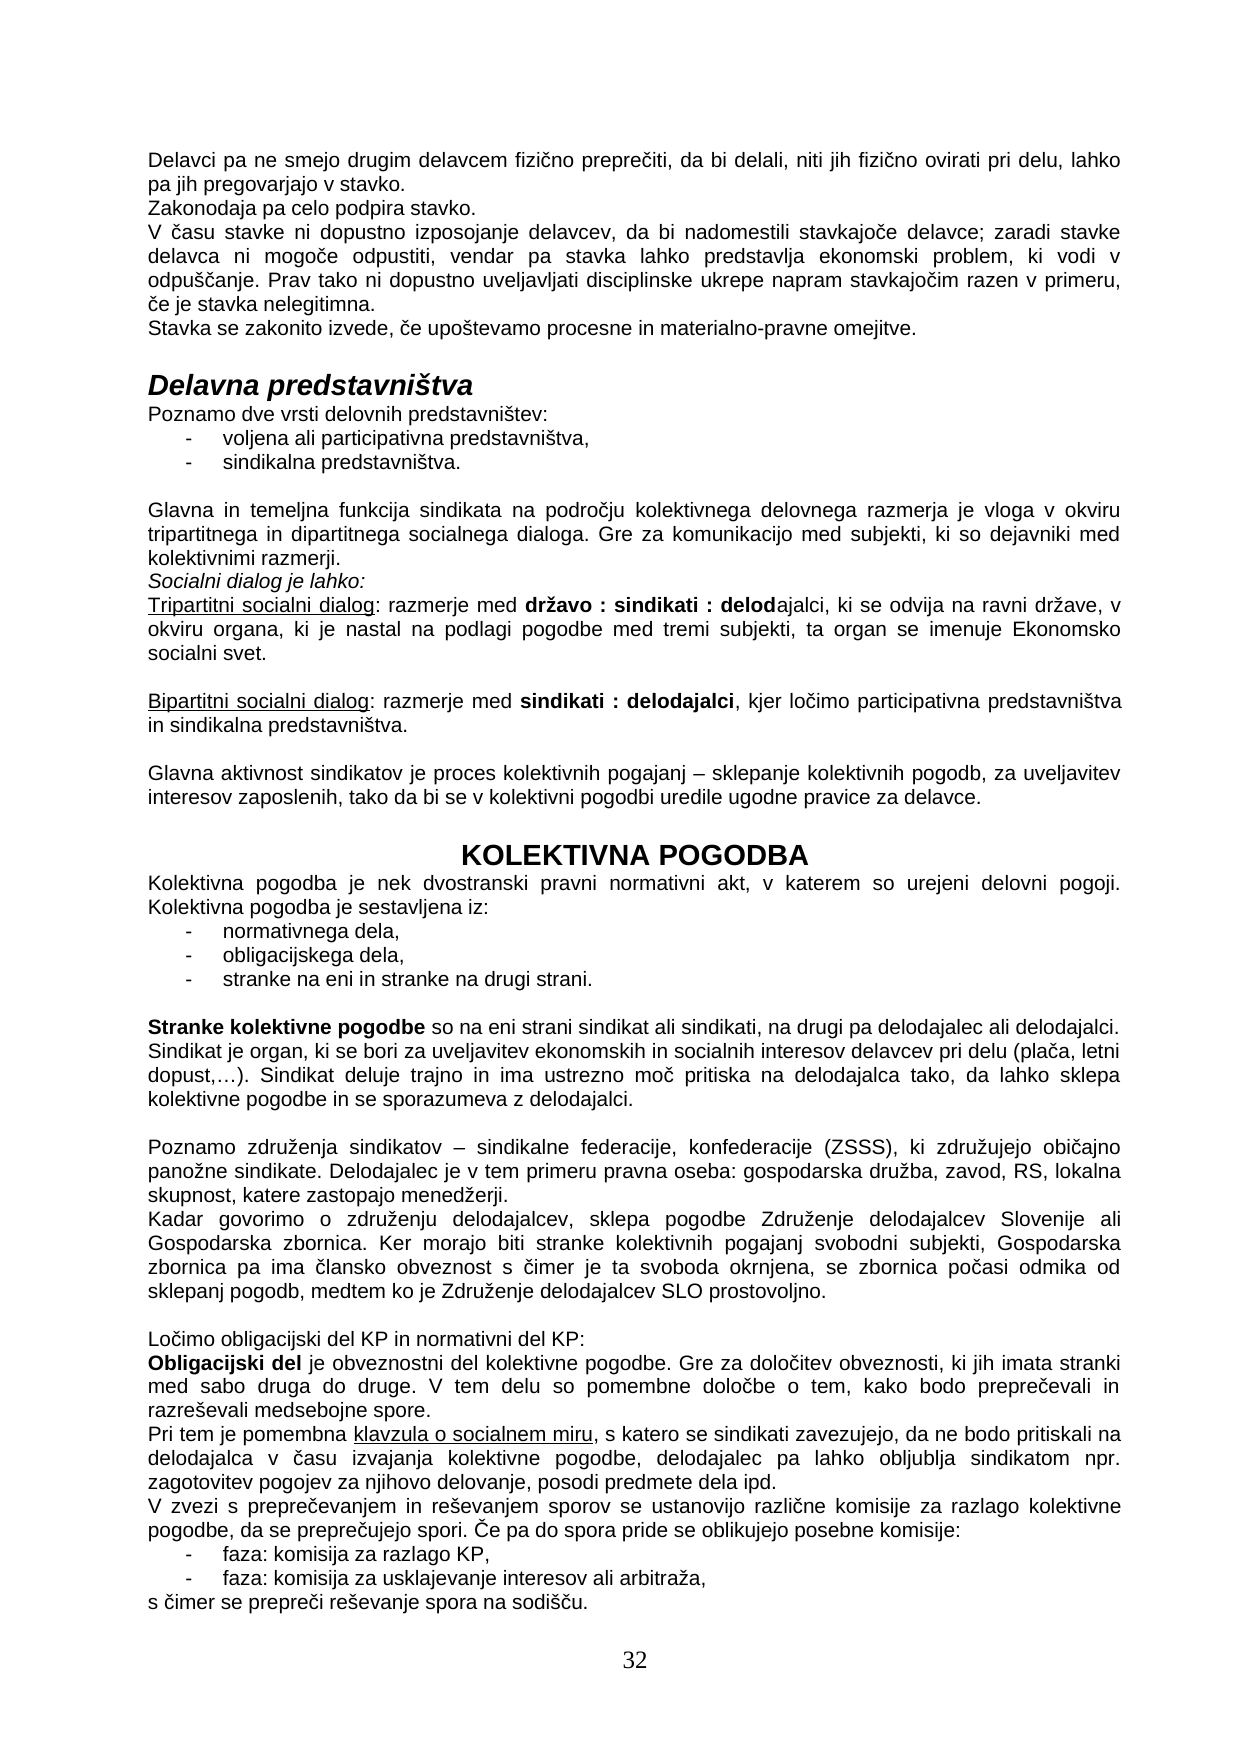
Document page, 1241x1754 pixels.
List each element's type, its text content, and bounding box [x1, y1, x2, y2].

text Pri tem je pomembna klavzula o socialnem miru, s katero se sindikati zavezujejo, da ne bodo pritiskali na delodajalca v času izvajanja kolektivne pogodbe, delodajalec pa lahko obljublja sindikatom npr. zagotovitev pogojev za njihovo delovanje, posodi predmete dela ipd. [148, 1422, 1122, 1494]
text Zakonodaja pa celo podpira stavko. [148, 196, 1122, 219]
text s čimer se prepreči reševanje spora na sodišču. [148, 1590, 1122, 1614]
text Delavna predstavništva [148, 368, 1122, 402]
list sindikalna predstavništva. [185, 449, 1122, 473]
text Glavna in temeljna funkcija sindikata na področju kolektivnega delovnega razmerja je vloga v okviru tripartitnega in dipartitnega socialnega dialoga. Gre za komunikacijo med subjekti, ki so dejavniki med kolektivnimi razmerji. [148, 497, 1122, 569]
text Sindikat je organ, ki se bori za uveljavitev ekonomskih in socialnih interesov delavcev pri delu (plača, letni dopust,…). Sindikat deluje trajno in ima ustrezno moč pritiska na delodajalca tako, da lahko sklepa kolektivne pogodbe in se sporazumeva z delodajalci. [148, 1039, 1122, 1111]
text Delavci pa ne smejo drugim delavcem fizično preprečiti, da bi delali, niti jih fizično ovirati pri delu, lahko pa jih pregovarjajo v stavko. [148, 148, 1122, 196]
list voljena ali participativna predstavništva, [185, 426, 1122, 449]
text Poznamo dve vrsti delovnih predstavništev: [148, 402, 1122, 426]
text Ločimo obligacijski del KP in normativni del KP: [148, 1326, 1122, 1350]
text Obligacijski del je obveznostni del kolektivne pogodbe. Gre za določitev obveznosti, ki jih imata stranki med sabo druga do druge. V tem delu so pomembne določbe o tem, kako bodo preprečevali in razreševali medsebojne spore. [148, 1350, 1122, 1422]
text Socialni dialog je lahko: [148, 569, 1122, 593]
text Stranke kolektivne pogodbe so na eni strani sindikat ali sindikati, na drugi pa delodajalec ali delodajalci. [148, 1015, 1122, 1039]
subtitle KOLEKTIVNA POGODBA [148, 838, 1122, 871]
text Bipartitni socialni dialog: razmerje med sindikati : delodajalci, kjer ločimo participativna predstavništva in sindikalna predstavništva. [148, 689, 1122, 737]
text Glavna aktivnost sindikatov je proces kolektivnih pogajanj – sklepanje kolektivnih pogodb, za uveljavitev interesov zaposlenih, tako da bi se v kolektivni pogodbi uredile ugodne pravice za delavce. [148, 761, 1122, 809]
text V zvezi s preprečevanjem in reševanjem sporov se ustanovijo različne komisije za razlago kolektivne pogodbe, da se preprečujejo spori. Če pa do spora pride se oblikujejo posebne komisije: [148, 1494, 1122, 1542]
text Poznamo združenja sindikatov – sindikalne federacije, konfederacije (ZSSS), ki združujejo običajno panožne sindikate. Delodajalec je v tem primeru pravna oseba: gospodarska družba, zavod, RS, lokalna skupnost, katere zastopajo menedžerji. [148, 1135, 1122, 1207]
list obligacijskega dela, [185, 943, 1122, 967]
list faza: komisija za razlago KP, [185, 1542, 1122, 1566]
list normativnega dela, [185, 919, 1122, 943]
list faza: komisija za usklajevanje interesov ali arbitraža, [185, 1566, 1122, 1590]
text Kadar govorimo o združenju delodajalcev, sklepa pogodbe Združenje delodajalcev Slovenije ali Gospodarska zbornica. Ker morajo biti stranke kolektivnih pogajanj svobodni subjekti, Gospodarska zbornica pa ima člansko obveznost s čimer je ta svoboda okrnjena, se zbornica počasi odmika od sklepanj pogodb, medtem ko je Združenje delodajalcev SLO prostovoljno. [148, 1207, 1122, 1302]
text Stavka se zakonito izvede, če upoštevamo procesne in materialno-pravne omejitve. [148, 315, 1122, 339]
list stranke na eni in stranke na drugi strani. [185, 967, 1122, 991]
text Tripartitni socialni dialog: razmerje med državo : sindikati : delodajalci, ki se odvija na ravni države, v okviru organa, ki je nastal na podlagi pogodbe med tremi subjekti, ta organ se imenuje Ekonomsko socialni svet. [148, 593, 1122, 665]
text Kolektivna pogodba je nek dvostranski pravni normativni akt, v katerem so urejeni delovni pogoji. Kolektivna pogodba je sestavljena iz: [148, 871, 1122, 919]
text V času stavke ni dopustno izposojanje delavcev, da bi nadomestili stavkajoče delavce; zaradi stavke delavca ni mogoče odpustiti, vendar pa stavka lahko predstavlja ekonomski problem, ki vodi v odpuščanje. Prav tako ni dopustno uveljavljati disciplinske ukrepe napram stavkajočim razen v primeru, če je stavka nelegitimna. [148, 219, 1122, 315]
